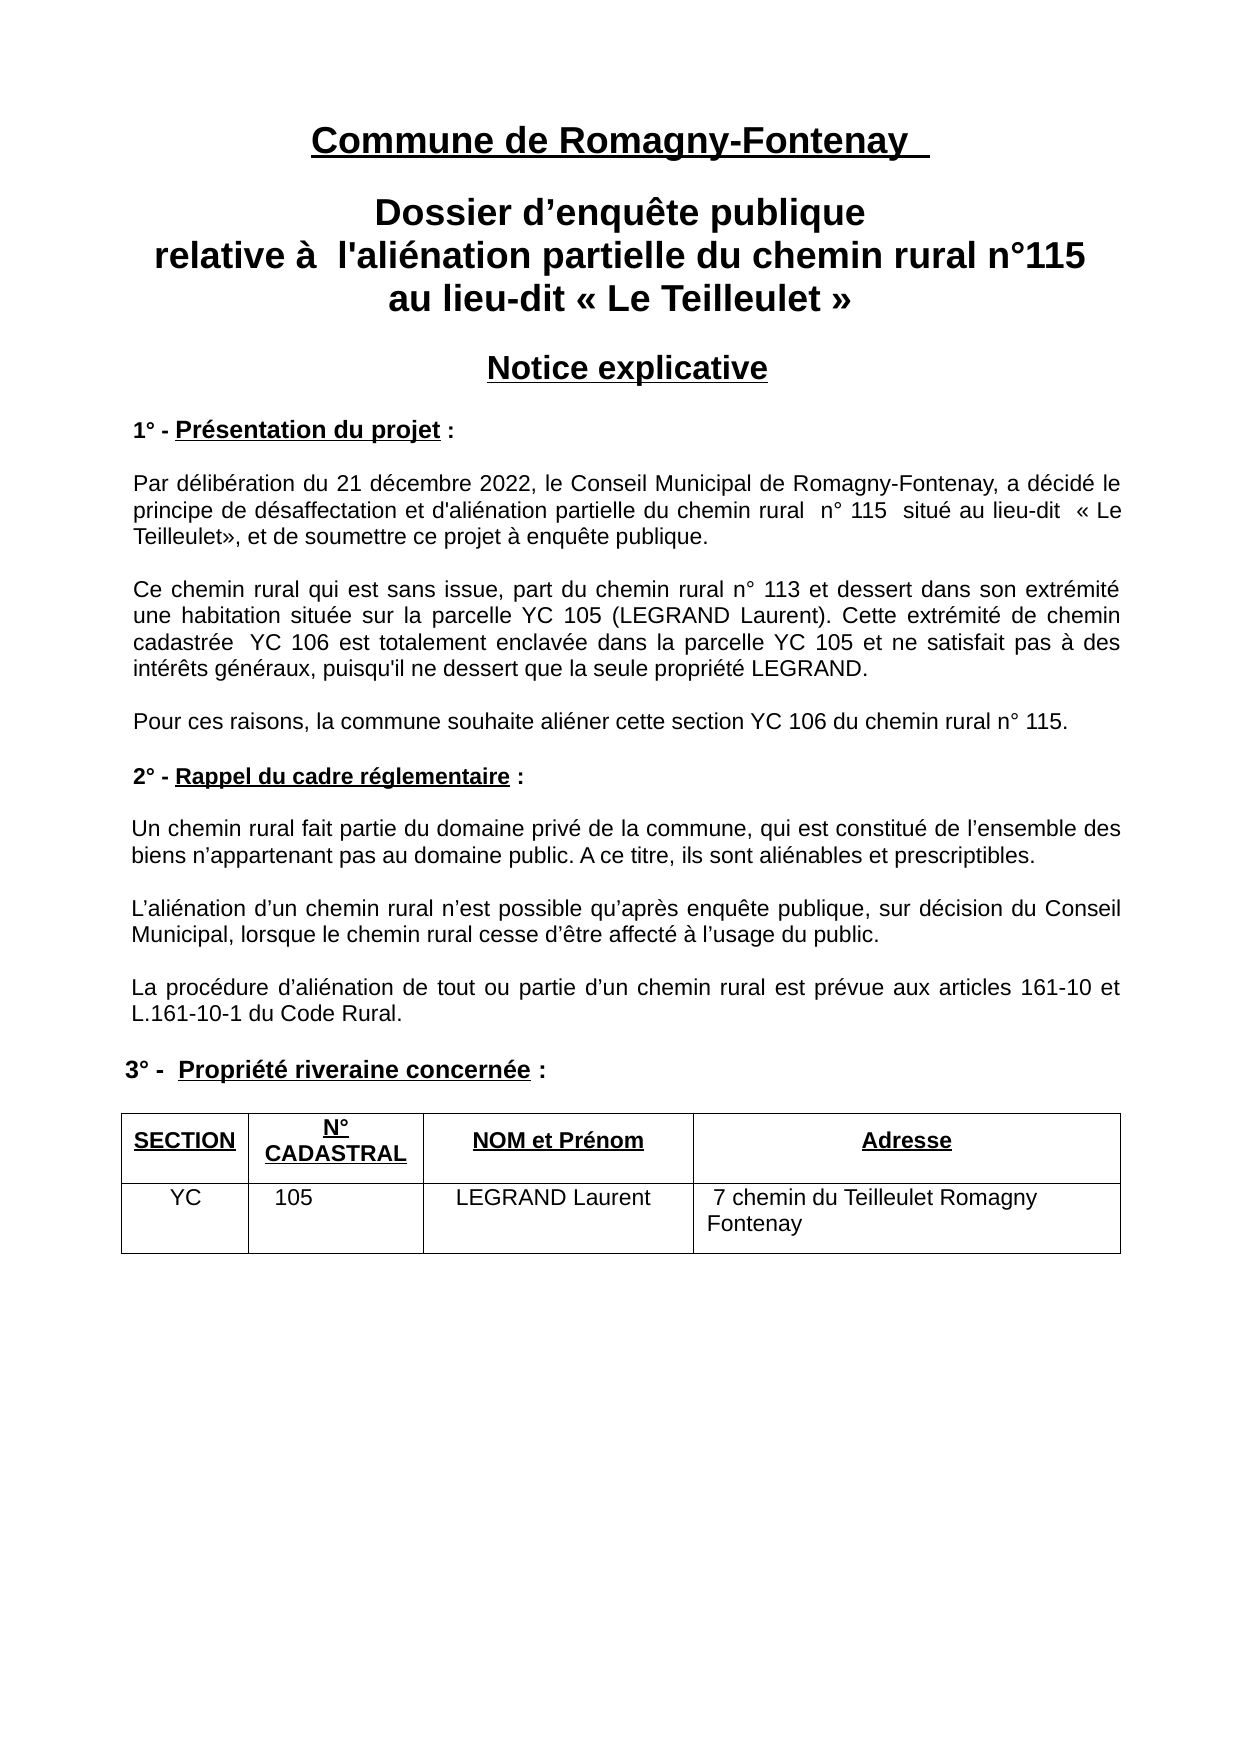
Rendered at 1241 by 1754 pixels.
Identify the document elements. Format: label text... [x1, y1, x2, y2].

table_cell YC [122, 1184, 248, 1253]
text La procédure d’aliénation de tout ou partie d’un chemin rural est prévue aux articles 161-10 et L.161-10-1 du Code Rural. [131, 973, 1122, 1026]
text Pour ces raisons, la commune souhaite aliéner cette section YC 106 du chemin rural n° 115. [133, 708, 1122, 734]
text L’aliénation d’un chemin rural n’est possible qu’après enquête publique, sur décision du Conseil Municipal, lorsque le chemin rural cesse d’être affecté à l’usage du public. [131, 894, 1122, 947]
text 1° - Présentation du projet : [133, 415, 1122, 444]
text Ce chemin rural qui est sans issue, part du chemin rural n° 113 et dessert dans son extrémité une habitation située sur la parcelle YC 105 (LEGRAND Laurent). Cette extrémité de chemin cadastrée YC 106 est totalement enclavée dans la parcelle YC 105 et ne satisfait pas à des intérêts généraux, puisqu'il ne dessert que la seule propriété LEGRAND. [133, 576, 1122, 681]
table_header SECTION [122, 1114, 248, 1183]
text au lieu-dit « Le Teilleulet » [118, 276, 1122, 319]
table_header Adresse [694, 1114, 1120, 1183]
table_header NOM et Prénom [424, 1114, 693, 1183]
text 2° - Rappel du cadre réglementaire : [133, 763, 1122, 789]
text 3° - Propriété riveraine concernée : [118, 1055, 1122, 1084]
table_cell LEGRAND Laurent [424, 1184, 693, 1253]
table_header N° CADASTRAL [249, 1114, 423, 1183]
text Dossier d’enquête publique [118, 190, 1122, 233]
text Commune de Romagny-Fontenay [118, 118, 1122, 161]
text relative à l'aliénation partielle du chemin rural n°115 [118, 233, 1122, 276]
table_cell 7 chemin du Teilleulet Romagny Fontenay [694, 1184, 1120, 1253]
text Un chemin rural fait partie du domaine privé de la commune, qui est constitué de l’ensemble des biens n’appartenant pas au domaine public. A ce titre, ils sont aliénables et prescriptibles. [131, 815, 1122, 868]
table_cell 105 [249, 1184, 423, 1253]
text Par délibération du 21 décembre 2022, le Conseil Municipal de Romagny-Fontenay, a décidé le principe de désaffectation et d'aliénation partielle du chemin rural n° 115 situé au lieu-dit « Le Teilleulet», et de soumettre ce projet à enquête publique. [133, 470, 1122, 549]
text Notice explicative [133, 348, 1122, 387]
